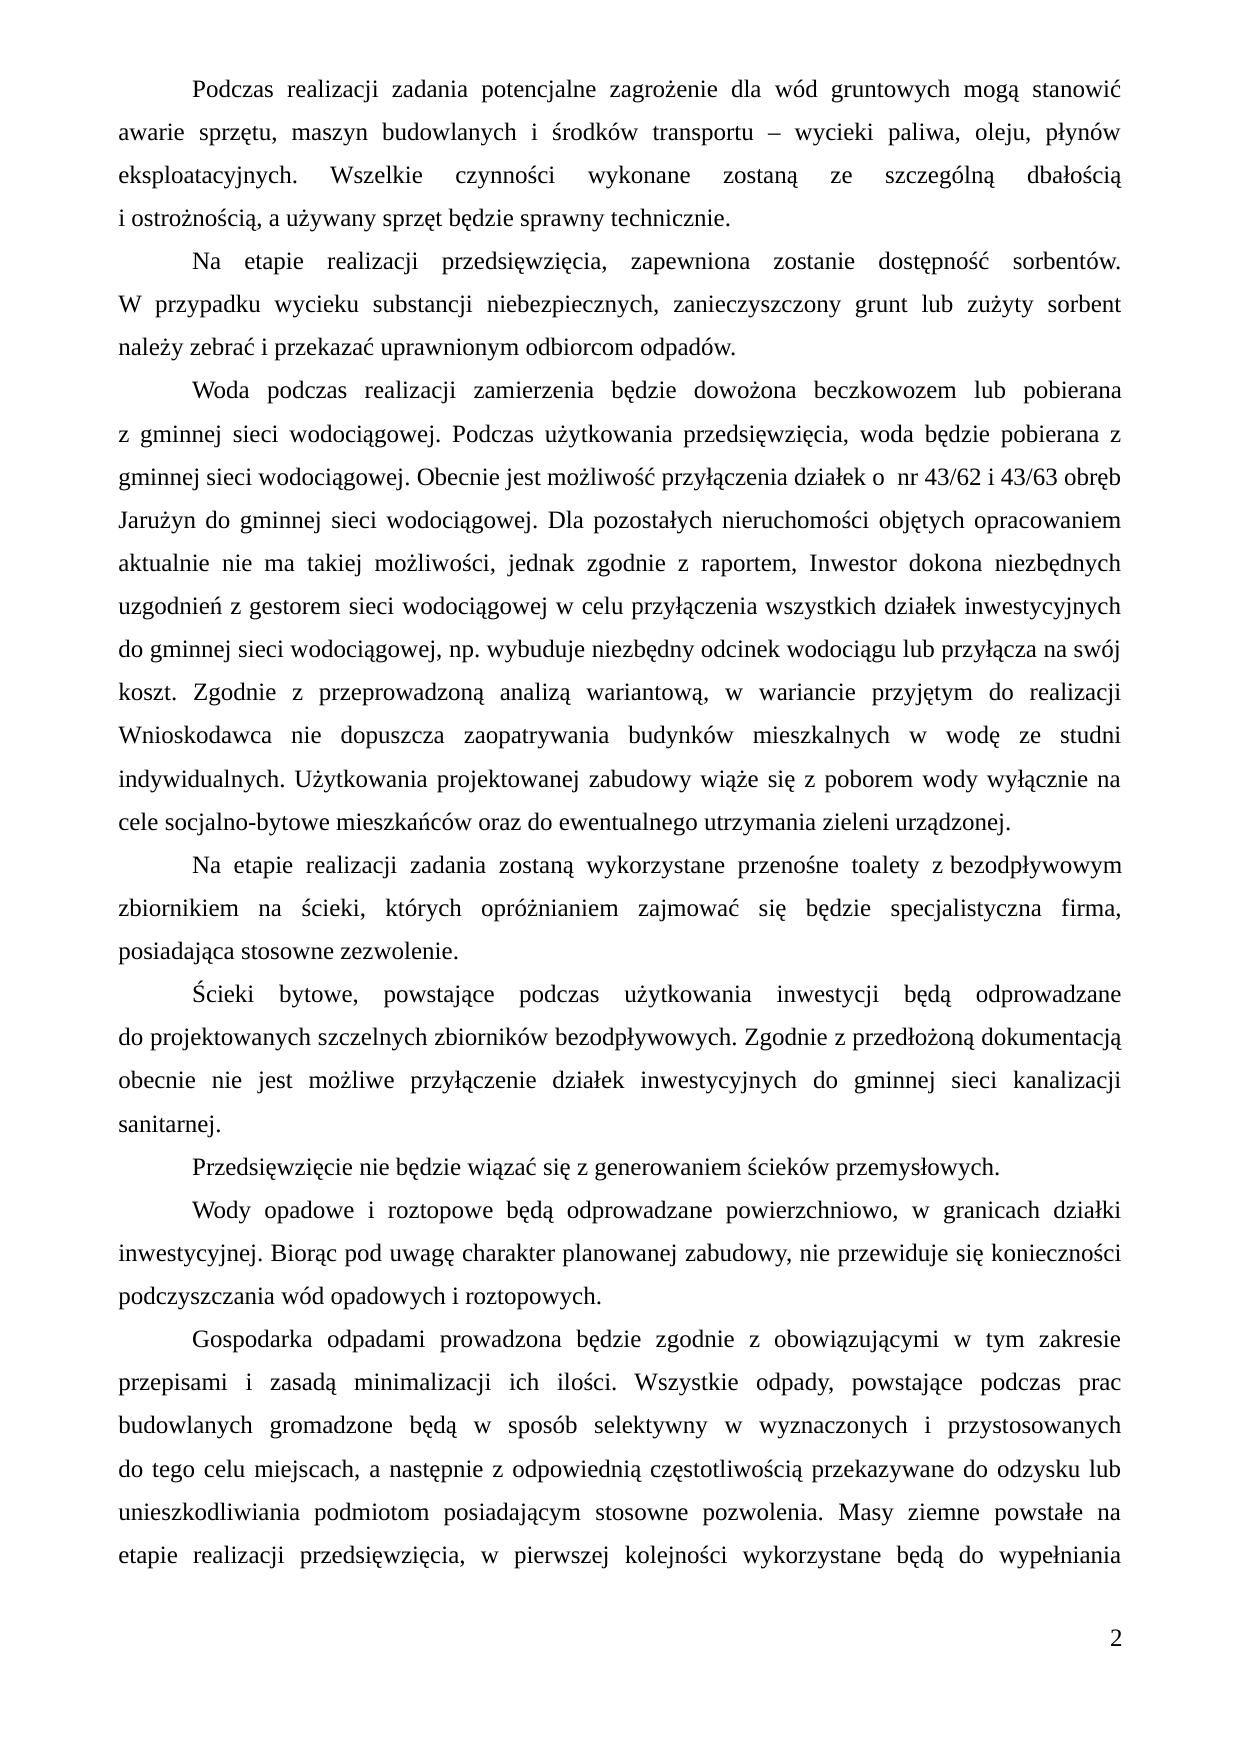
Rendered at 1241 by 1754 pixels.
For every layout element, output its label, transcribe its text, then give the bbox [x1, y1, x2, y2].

text Przedsięwzięcie nie będzie wiązać się z generowaniem ścieków przemysłowych. [118, 1152, 1122, 1181]
text Na etapie realizacji przedsięwzięcia, zapewniona zostanie dostępność sorbentów. W przypadku wycieku substancji niebezpiecznych, zanieczyszczony grunt lub zużyty sorbent należy zebrać i przekazać uprawnionym odbiorcom odpadów. [118, 246, 1122, 361]
text Podczas realizacji zadania potencjalne zagrożenie dla wód gruntowych mogą stanowić awarie sprzętu, maszyn budowlanych i środków transportu – wycieki paliwa, oleju, płynów eksploatacyjnych. Wszelkie czynności wykonane zostaną ze szczególną dbałością i ostrożnością, a używany sprzęt będzie sprawny technicznie. [118, 74, 1122, 232]
text Gospodarka odpadami prowadzona będzie zgodnie z obowiązującymi w tym zakresie przepisami i zasadą minimalizacji ich ilości. Wszystkie odpady, powstające podczas prac budowlanych gromadzone będą w sposób selektywny w wyznaczonych i przystosowanych do tego celu miejscach, a następnie z odpowiednią częstotliwością przekazywane do odzysku lub unieszkodliwiania podmiotom posiadającym stosowne pozwolenia. Masy ziemne powstałe na etapie realizacji przedsięwzięcia, w pierwszej kolejności wykorzystane będą do wypełniania [118, 1324, 1122, 1569]
text Woda podczas realizacji zamierzenia będzie dowożona beczkowozem lub pobierana z gminnej sieci wodociągowej. Podczas użytkowania przedsięwzięcia, woda będzie pobierana z gminnej sieci wodociągowej. Obecnie jest możliwość przyłączenia działek o nr 43/62 i 43/63 obręb Jarużyn do gminnej sieci wodociągowej. Dla pozostałych nieruchomości objętych opracowaniem aktualnie nie ma takiej możliwości, jednak zgodnie z raportem, Inwestor dokona niezbędnych uzgodnień z gestorem sieci wodociągowej w celu przyłączenia wszystkich działek inwestycyjnych do gminnej sieci wodociągowej, np. wybuduje niezbędny odcinek wodociągu lub przyłącza na swój koszt. Zgodnie z przeprowadzoną analizą wariantową, w wariancie przyjętym do realizacji Wnioskodawca nie dopuszcza zaopatrywania budynków mieszkalnych w wodę ze studni indywidualnych. Użytkowania projektowanej zabudowy wiąże się z poborem wody wyłącznie na cele socjalno-bytowe mieszkańców oraz do ewentualnego utrzymania zieleni urządzonej. [118, 376, 1122, 836]
text Wody opadowe i roztopowe będą odprowadzane powierzchniowo, w granicach działki inwestycyjnej. Biorąc pod uwagę charakter planowanej zabudowy, nie przewiduje się konieczności podczyszczania wód opadowych i roztopowych. [118, 1195, 1122, 1310]
text Na etapie realizacji zadania zostaną wykorzystane przenośne toalety z bezodpływowym zbiornikiem na ścieki, których opróżnianiem zajmować się będzie specjalistyczna firma, posiadająca stosowne zezwolenie. [118, 850, 1122, 965]
text Ścieki bytowe, powstające podczas użytkowania inwestycji będą odprowadzane do projektowanych szczelnych zbiorników bezodpływowych. Zgodnie z przedłożoną dokumentacją obecnie nie jest możliwe przyłączenie działek inwestycyjnych do gminnej sieci kanalizacji sanitarnej. [118, 979, 1122, 1137]
